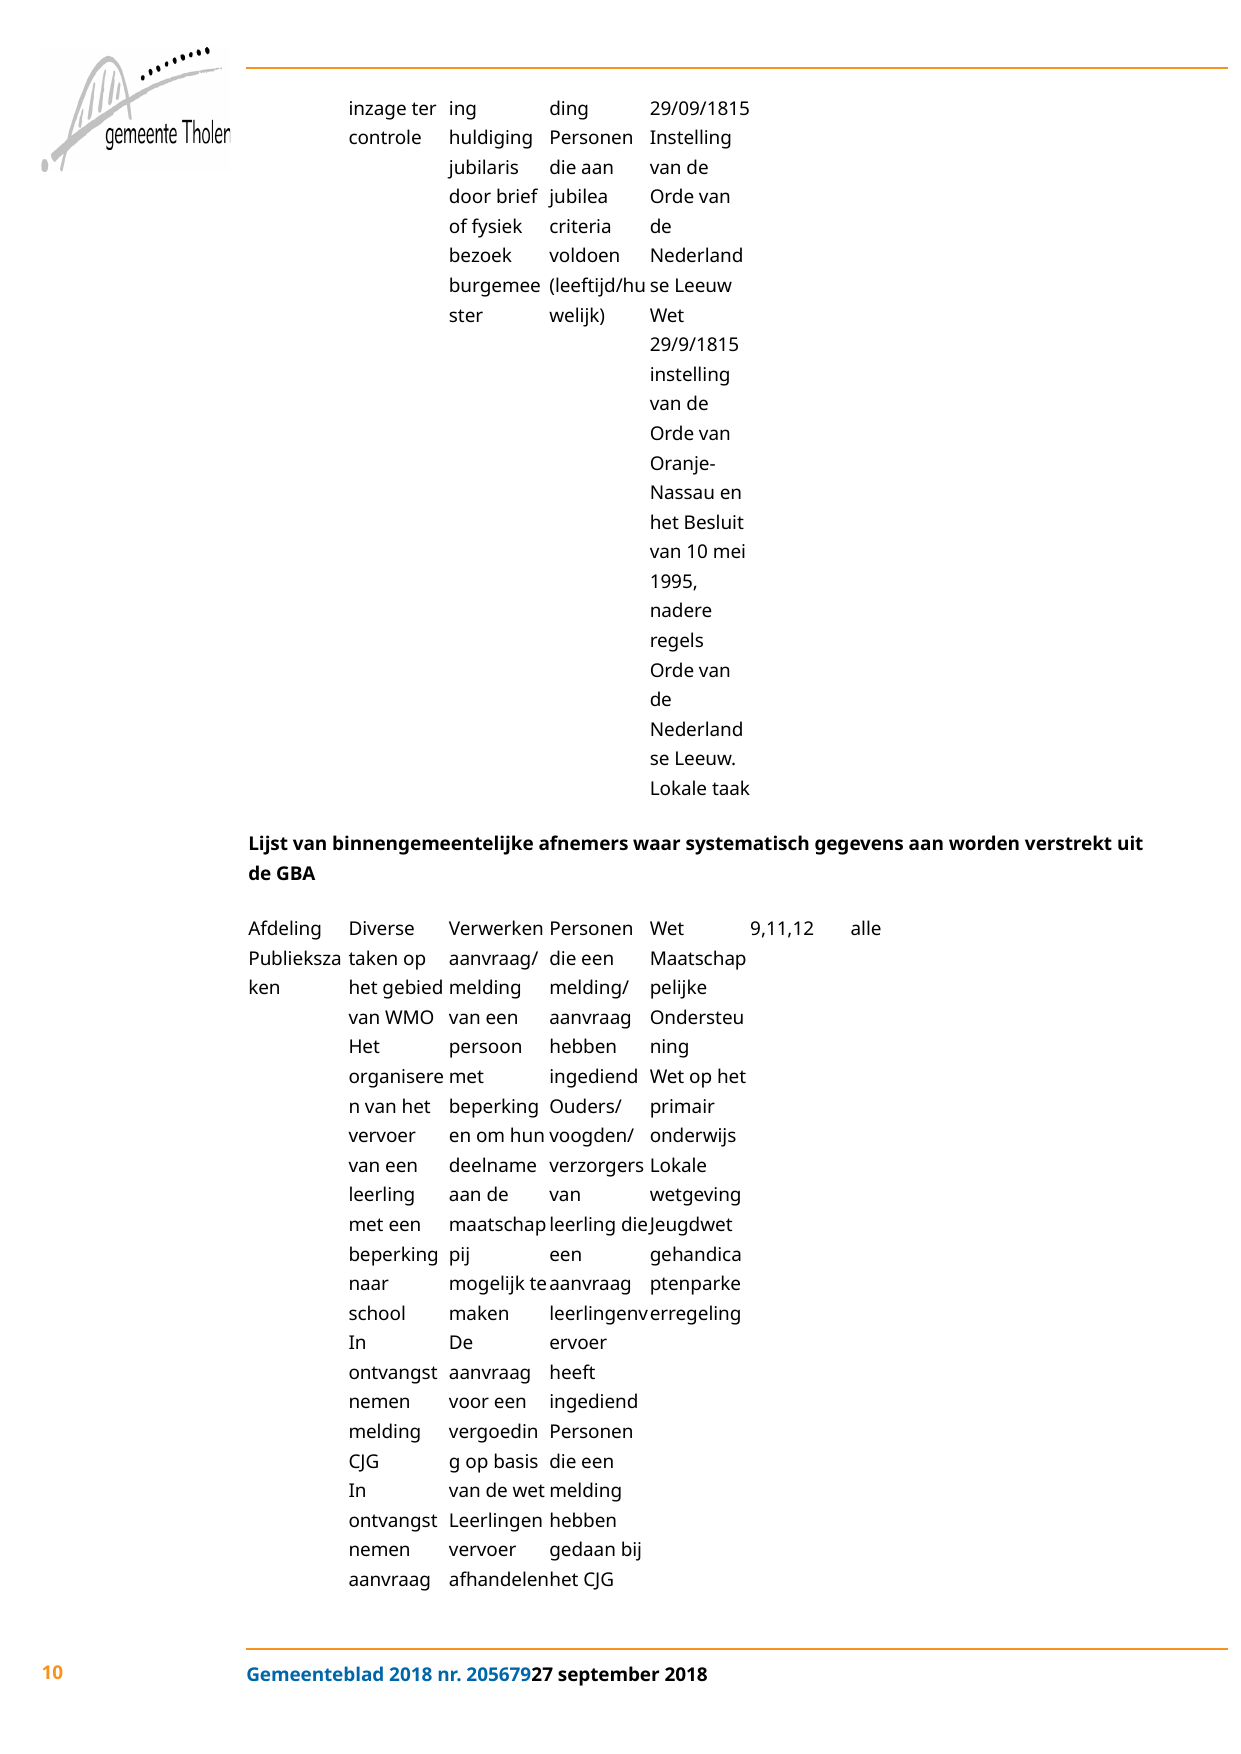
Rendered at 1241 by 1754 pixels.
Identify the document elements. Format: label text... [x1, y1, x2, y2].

table_cell 29/09/1815 Instelling van de Orde van de Nederlandse Leeuw Wet 29/9/1815 instelling van de Orde van Oranje-Nassau en het Besluit van 10 mei 1995, nadere regels Orde van de Nederlandse Leeuw. Lokale taak [650, 95, 750, 831]
table_cell [750, 95, 850, 831]
table_cell [850, 95, 951, 831]
table_cell alle [850, 915, 951, 1592]
table_cell Lijst van binnengemeentelijke afnemers waar systematisch gegevens aan worden verstrekt uit de GBA [248, 831, 1152, 915]
table_cell [1051, 95, 1152, 831]
table_cell Personen die een melding/ aanvraag hebben ingediend Ouders/voogden/verzorgers van leerling die een aanvraag leerlingenvervoer heeft ingediend Personen die een melding hebben gedaan bij het CJG [549, 915, 649, 1592]
table_cell ding Personen die aan jubilea criteria voldoen (leeftijd/huwelijk) [549, 95, 649, 831]
table_cell [248, 95, 348, 831]
table_cell Verwerken aanvraag/melding van een persoon met beperkingen om hun deelname aan de maatschappij mogelijk te maken De aanvraag voor een vergoeding op basis van de wet Leerlingenvervoer afhandelen [449, 915, 549, 1592]
table_cell [951, 95, 1051, 831]
picture [41, 47, 231, 172]
table_cell Afdeling Publiekszaken [248, 915, 348, 1592]
table_cell [951, 915, 1051, 1592]
table_cell inzage ter controle [348, 95, 449, 831]
table_cell [1051, 915, 1152, 1592]
table_cell Wet Maatschappelijke Ondersteuning Wet op het primair onderwijs Lokale wetgeving Jeugdwet gehandicaptenparkeerregeling [650, 915, 750, 1592]
table_cell ing huldiging jubilaris door brief of fysiek bezoek burgemeester [449, 95, 549, 831]
table_cell Diverse taken op het gebied van WMO Het organiseren van het vervoer van een leerling met een beperking naar school In ontvangst nemen melding CJG In ontvangst nemen aanvraag [348, 915, 449, 1592]
table_cell 9,11,12 [750, 915, 850, 1592]
